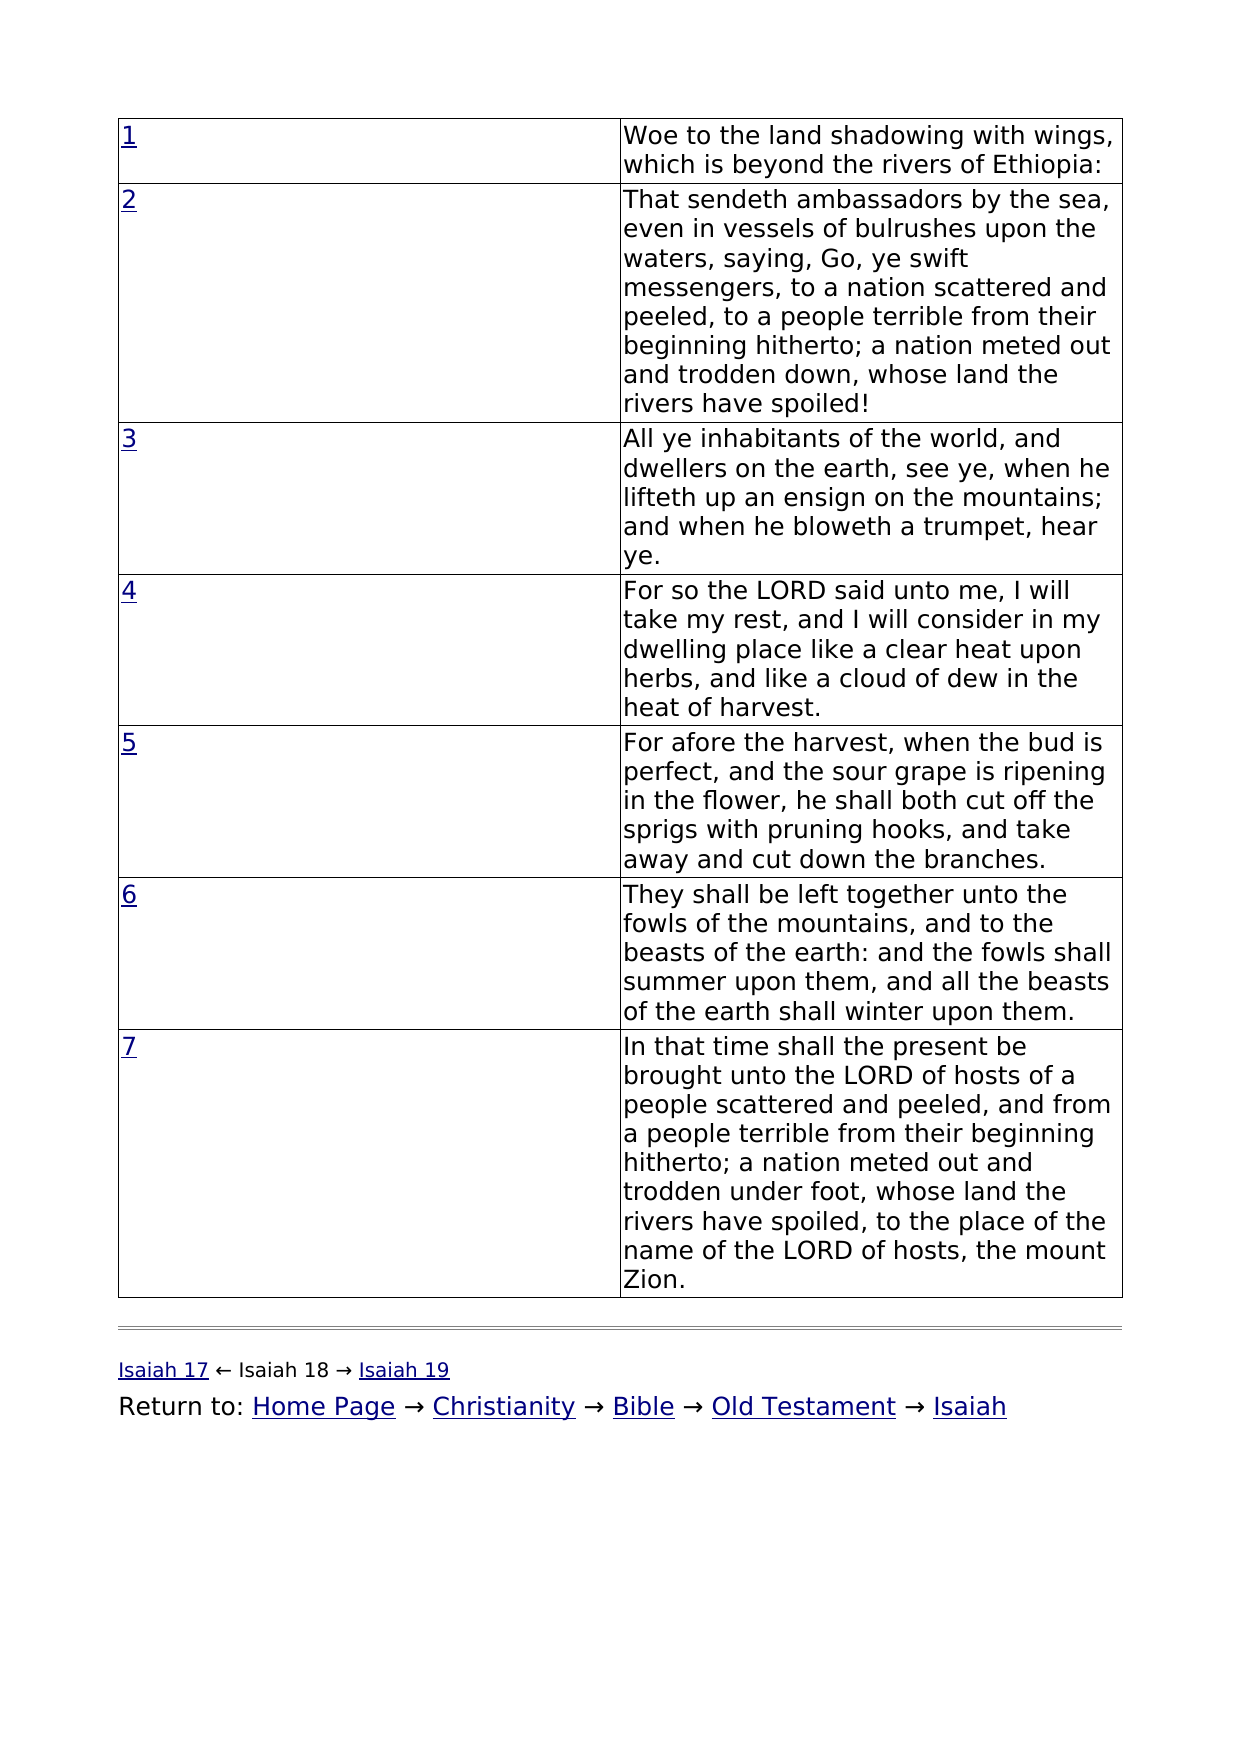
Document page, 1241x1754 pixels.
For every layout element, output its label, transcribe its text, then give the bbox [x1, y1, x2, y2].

text Return to: Home Page → Christianity → Bible → Old Testament → Isaiah [118, 1392, 1122, 1422]
table_header Woe to the land shadowing with wings, which is beyond the rivers of Ethiopia: [621, 119, 1122, 182]
table_cell 4 [119, 575, 620, 725]
table_cell 2 [119, 184, 620, 422]
table_cell They shall be left together unto the fowls of the mountains, and to the beasts of the earth: and the fowls shall summer upon them, and all the beasts of the earth shall winter upon them. [621, 878, 1122, 1029]
table_cell 3 [119, 423, 620, 573]
table_cell 5 [119, 726, 620, 877]
table_cell 7 [119, 1030, 620, 1297]
table_cell For afore the harvest, when the bud is perfect, and the sour grape is ripening in the flower, he shall both cut off the sprigs with pruning hooks, and take away and cut down the branches. [621, 726, 1122, 877]
table_cell 6 [119, 878, 620, 1029]
table_cell That sendeth ambassadors by the sea, even in vessels of bulrushes upon the waters, saying, Go, ye swift messengers, to a nation scattered and peeled, to a people terrible from their beginning hitherto; a nation meted out and trodden down, whose land the rivers have spoiled! [621, 184, 1122, 422]
table_header 1 [119, 119, 620, 182]
text Isaiah 17 ← Isaiah 18 → Isaiah 19 [118, 1358, 1122, 1392]
table_cell All ye inhabitants of the world, and dwellers on the earth, see ye, when he lifteth up an ensign on the mountains; and when he bloweth a trumpet, hear ye. [621, 423, 1122, 573]
table_cell For so the LORD said unto me, I will take my rest, and I will consider in my dwelling place like a clear heat upon herbs, and like a cloud of dew in the heat of harvest. [621, 575, 1122, 725]
table_cell In that time shall the present be brought unto the LORD of hosts of a people scattered and peeled, and from a people terrible from their beginning hitherto; a nation meted out and trodden under foot, whose land the rivers have spoiled, to the place of the name of the LORD of hosts, the mount Zion. [621, 1030, 1122, 1297]
